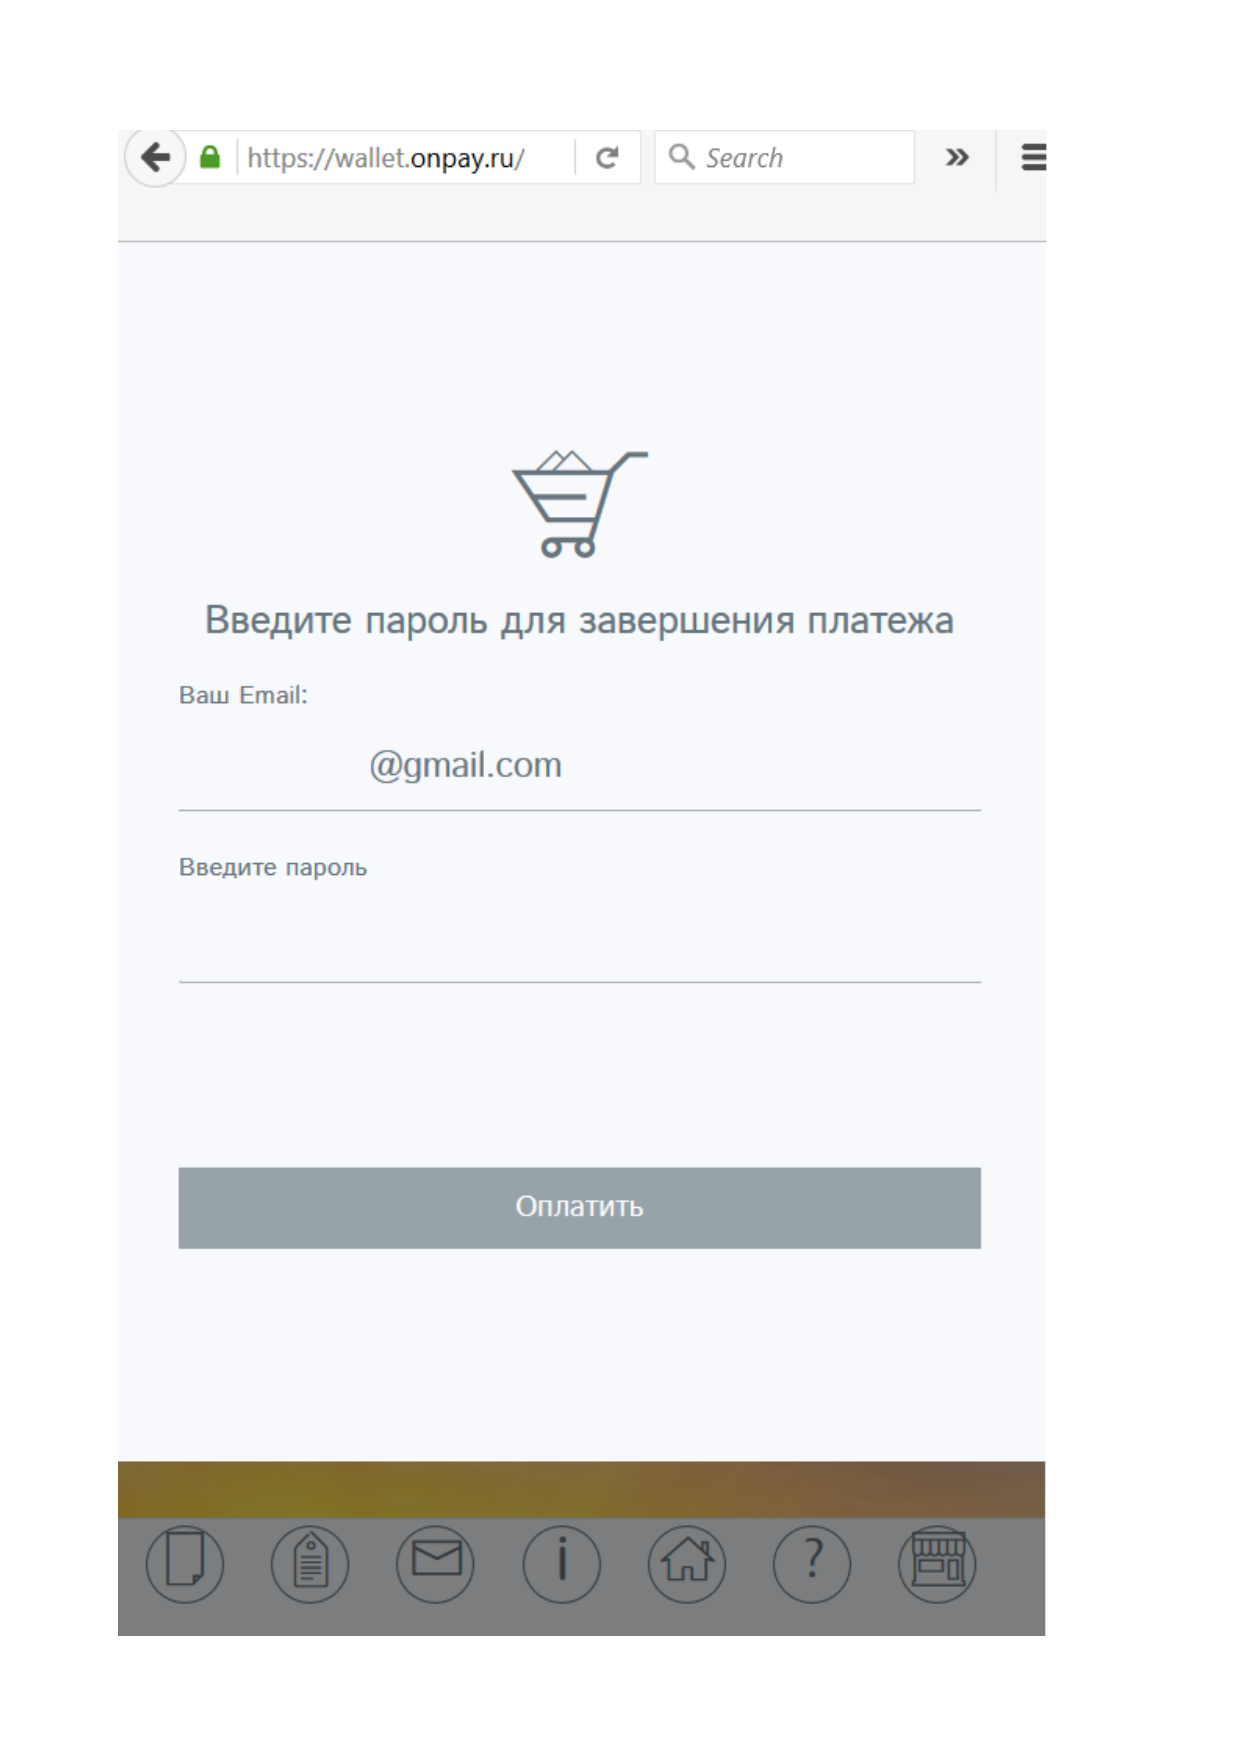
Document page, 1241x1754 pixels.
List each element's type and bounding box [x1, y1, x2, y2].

picture [118, 130, 1047, 1636]
